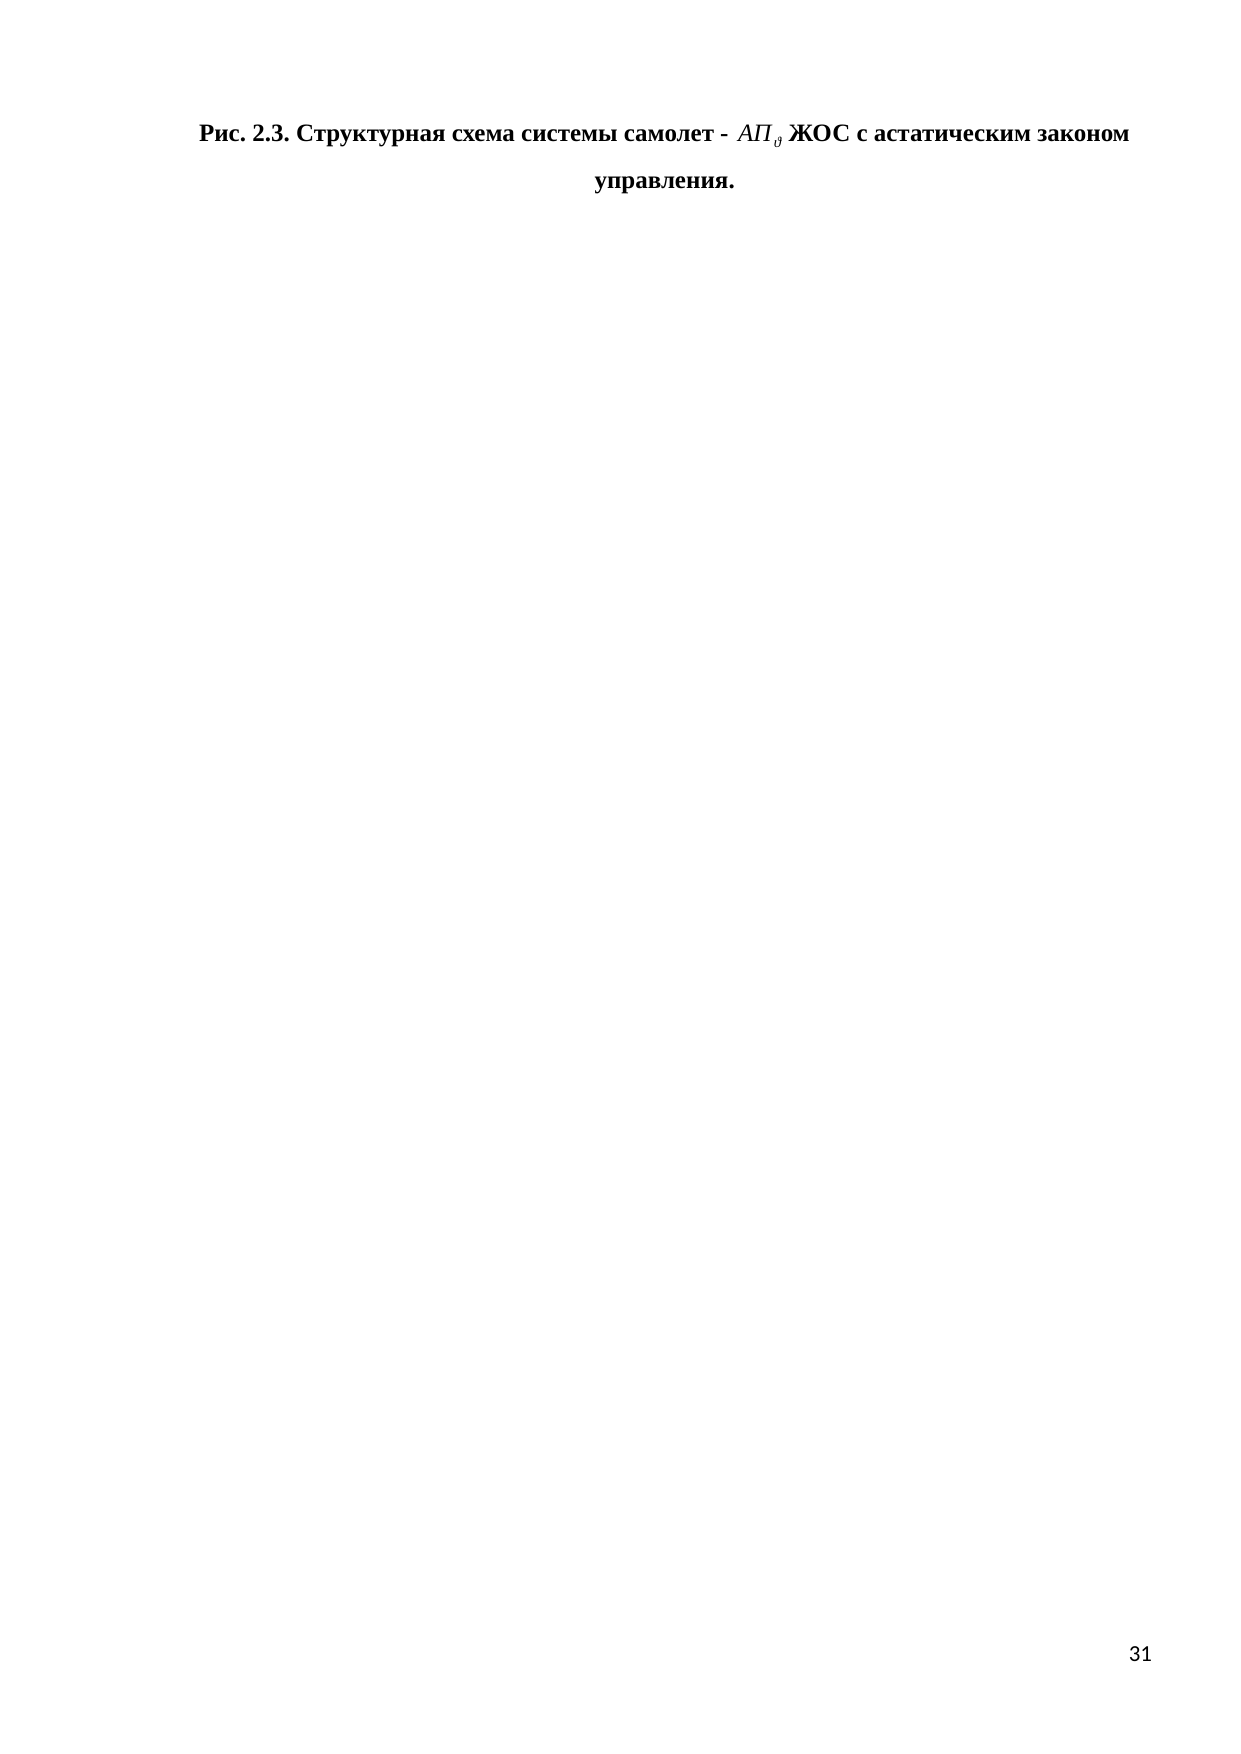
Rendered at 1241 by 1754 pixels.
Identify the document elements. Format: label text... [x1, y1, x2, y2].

text Рис. 2.3. Структурная схема системы самолет - ЖОС с астатическим законом управления. [177, 118, 1152, 194]
